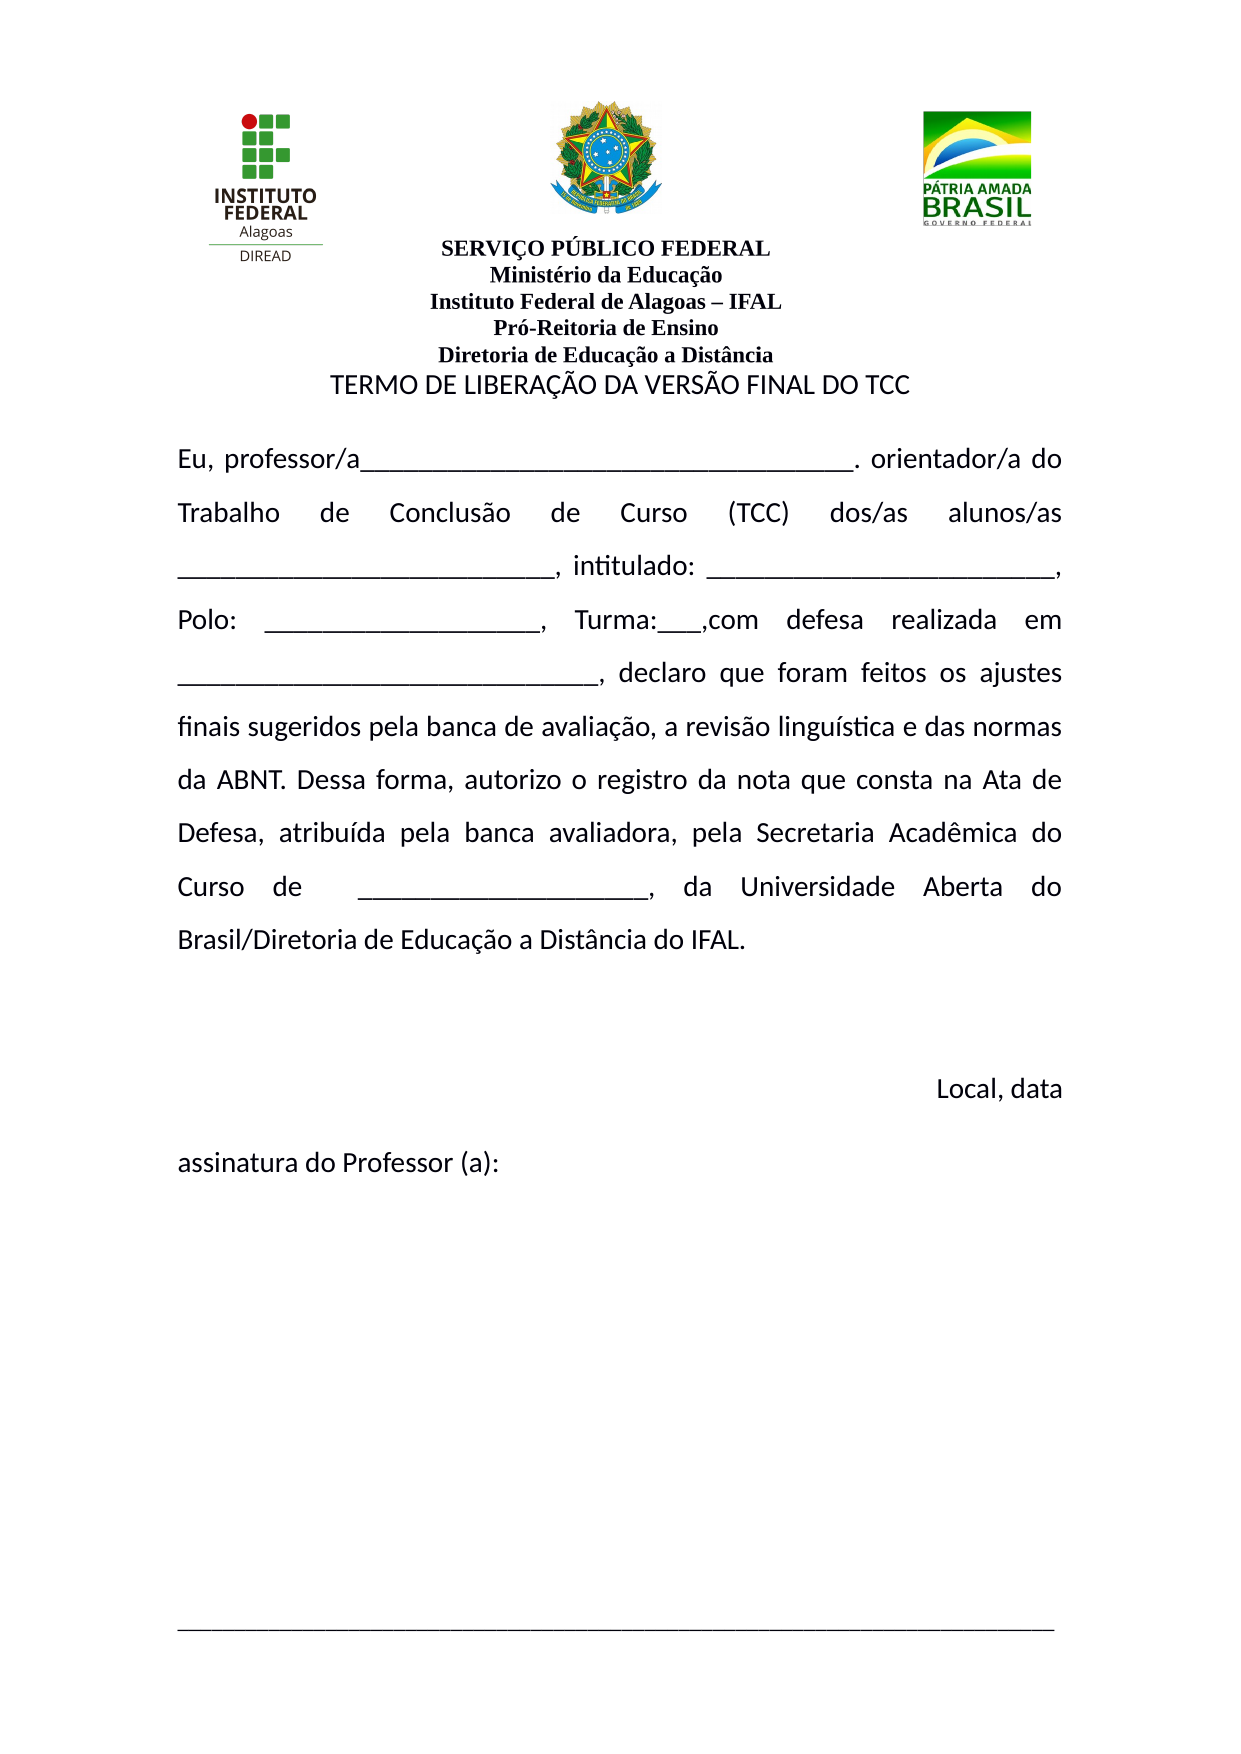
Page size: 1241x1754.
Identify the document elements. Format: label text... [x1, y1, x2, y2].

text assinatura do Professor (a): [177, 1144, 1063, 1180]
text Local, data [177, 1070, 1063, 1106]
text Eu, professor/a__________________________________. orientador/a do Trabalho de Conclusão de Curso (TCC) dos/as alunos/as __________________________, intitulado: ________________________, Polo: ___________________, Turma:___,com defesa realizada em _____________________________, declaro que foram feitos os ajustes finais sugeridos pela banca de avaliação, a revisão linguística e das normas da ABNT. Dessa forma, autorizo o registro da nota que consta na Ata de Defesa, atribuída pela banca avaliadora, pela Secretaria Acadêmica do Curso de ____________________, da Universidade Aberta do Brasil/Diretoria de Educação a Distância do IFAL. [177, 441, 1063, 957]
text TERMO DE LIBERAÇÃO DA VERSÃO FINAL DO TCC [177, 296, 1063, 402]
